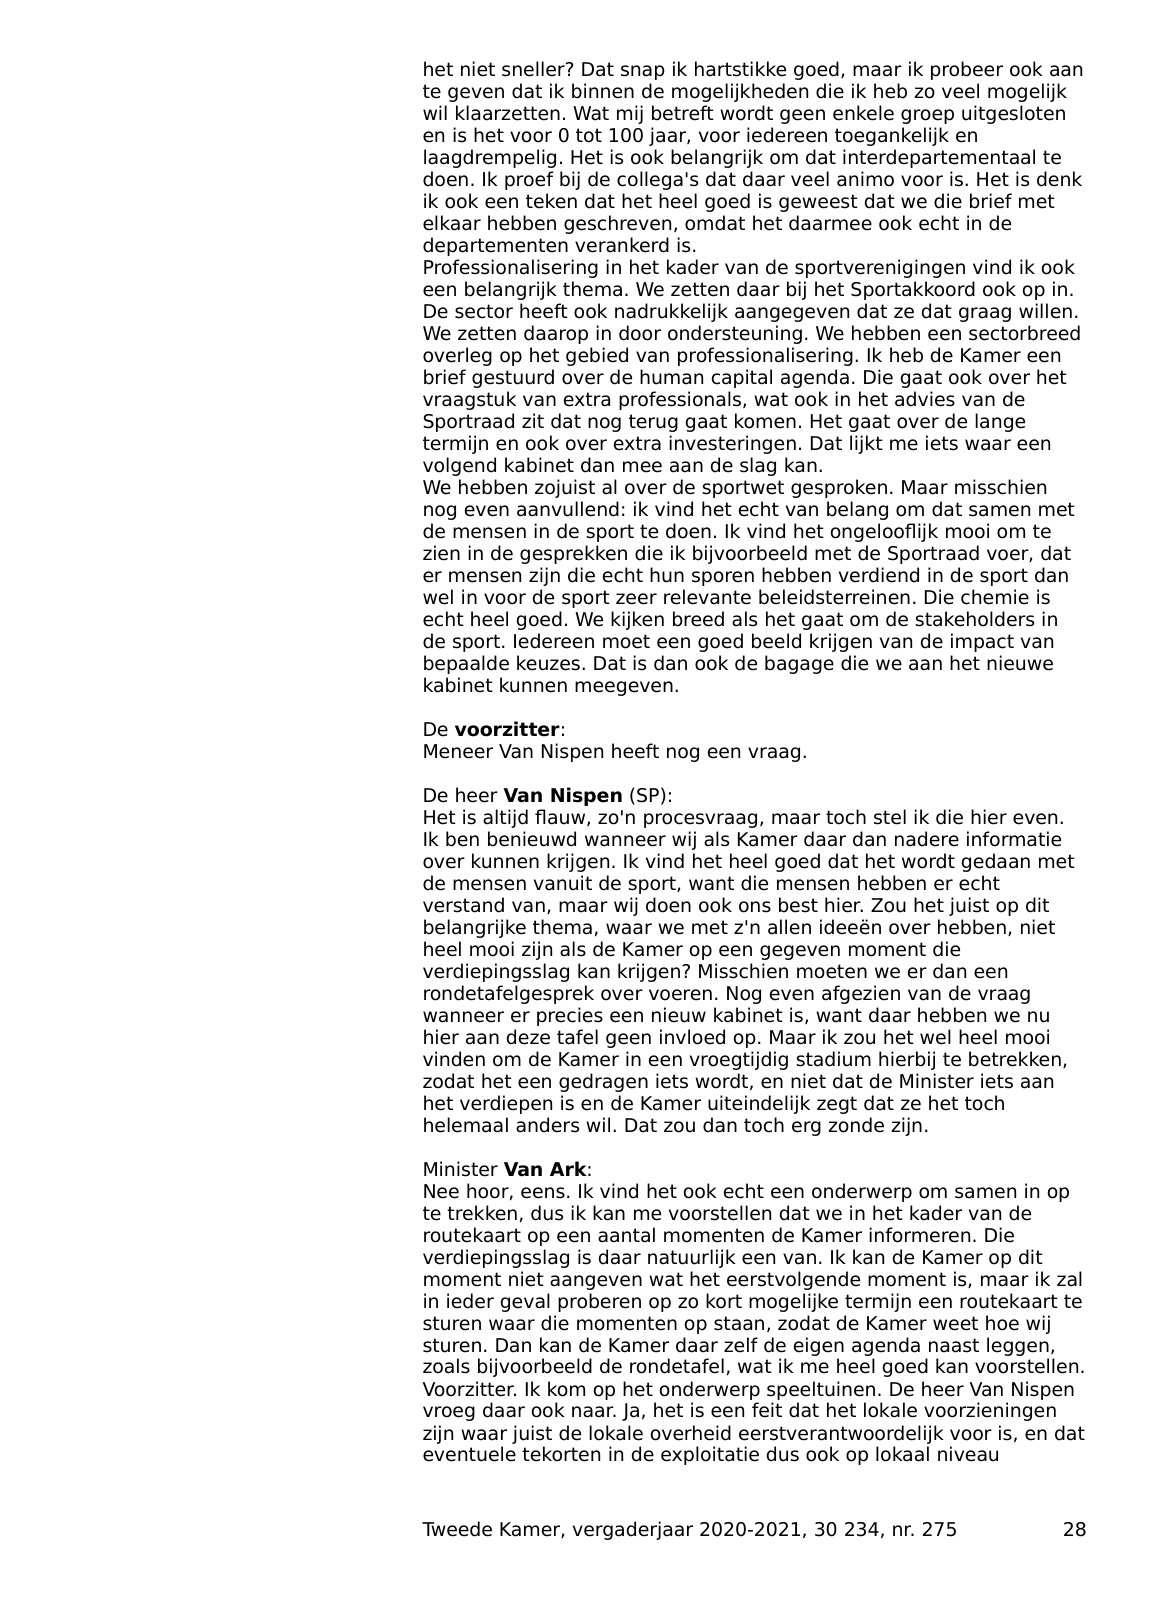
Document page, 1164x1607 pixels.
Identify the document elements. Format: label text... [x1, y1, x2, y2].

text het niet sneller? Dat snap ik hartstikke goed, maar ik probeer ook aan te geven dat ik binnen de mogelijkheden die ik heb zo veel mogelijk wil klaarzetten. Wat mij betreft wordt geen enkele groep uitgesloten en is het voor 0 tot 100 jaar, voor iedereen toegankelijk en laagdrempelig. Het is ook belangrijk om dat interdepartementaal te doen. Ik proef bij de collega's dat daar veel animo voor is. Het is denk ik ook een teken dat het heel goed is geweest dat we die brief met elkaar hebben geschreven, omdat het daarmee ook echt in de departementen verankerd is. [422, 59, 1087, 257]
text Minister Van Ark: [422, 1159, 1087, 1181]
text Professionalisering in het kader van de sportverenigingen vind ik ook een belangrijk thema. We zetten daar bij het Sportakkoord ook op in. De sector heeft ook nadrukkelijk aangegeven dat ze dat graag willen. We zetten daarop in door ondersteuning. We hebben een sectorbreed overleg op het gebied van professionalisering. Ik heb de Kamer een brief gestuurd over de human capital agenda. Die gaat ook over het vraagstuk van extra professionals, wat ook in het advies van de Sportraad zit dat nog terug gaat komen. Het gaat over de lange termijn en ook over extra investeringen. Dat lijkt me iets waar een volgend kabinet dan mee aan de slag kan. [422, 257, 1087, 477]
text De heer Van Nispen (SP): [422, 785, 1087, 807]
text Meneer Van Nispen heeft nog een vraag. [422, 741, 1087, 763]
text We hebben zojuist al over de sportwet gesproken. Maar misschien nog even aanvullend: ik vind het echt van belang om dat samen met de mensen in de sport te doen. Ik vind het ongelooflijk mooi om te zien in de gesprekken die ik bijvoorbeeld met de Sportraad voer, dat er mensen zijn die echt hun sporen hebben verdiend in de sport dan wel in voor de sport zeer relevante beleidsterreinen. Die chemie is echt heel goed. We kijken breed als het gaat om de stakeholders in de sport. Iedereen moet een goed beeld krijgen van de impact van bepaalde keuzes. Dat is dan ook de bagage die we aan het nieuwe kabinet kunnen meegeven. [422, 477, 1087, 696]
text Het is altijd flauw, zo'n procesvraag, maar toch stel ik die hier even. Ik ben benieuwd wanneer wij als Kamer daar dan nadere informatie over kunnen krijgen. Ik vind het heel goed dat het wordt gedaan met de mensen vanuit de sport, want die mensen hebben er echt verstand van, maar wij doen ook ons best hier. Zou het juist op dit belangrijke thema, waar we met z'n allen ideeën over hebben, niet heel mooi zijn als de Kamer op een gegeven moment die verdiepingsslag kan krijgen? Misschien moeten we er dan een rondetafelgesprek over voeren. Nog even afgezien van de vraag wanneer er precies een nieuw kabinet is, want daar hebben we nu hier aan deze tafel geen invloed op. Maar ik zou het wel heel mooi vinden om de Kamer in een vroegtijdig stadium hierbij te betrekken, zodat het een gedragen iets wordt, en niet dat de Minister iets aan het verdiepen is en de Kamer uiteindelijk zegt dat ze het toch helemaal anders wil. Dat zou dan toch erg zonde zijn. [422, 807, 1087, 1136]
text Voorzitter. Ik kom op het onderwerp speeltuinen. De heer Van Nispen vroeg daar ook naar. Ja, het is een feit dat het lokale voorzieningen zijn waar juist de lokale overheid eerstverantwoordelijk voor is, en dat eventuele tekorten in de exploitatie dus ook op lokaal niveau [422, 1378, 1087, 1466]
text De voorzitter: [422, 719, 1087, 741]
text Nee hoor, eens. Ik vind het ook echt een onderwerp om samen in op te trekken, dus ik kan me voorstellen dat we in het kader van de routekaart op een aantal momenten de Kamer informeren. Die verdiepingsslag is daar natuurlijk een van. Ik kan de Kamer op dit moment niet aangeven wat het eerstvolgende moment is, maar ik zal in ieder geval proberen op zo kort mogelijke termijn een routekaart te sturen waar die momenten op staan, zodat de Kamer weet hoe wij sturen. Dan kan de Kamer daar zelf de eigen agenda naast leggen, zoals bijvoorbeeld de rondetafel, wat ik me heel goed kan voorstellen. [422, 1181, 1087, 1378]
